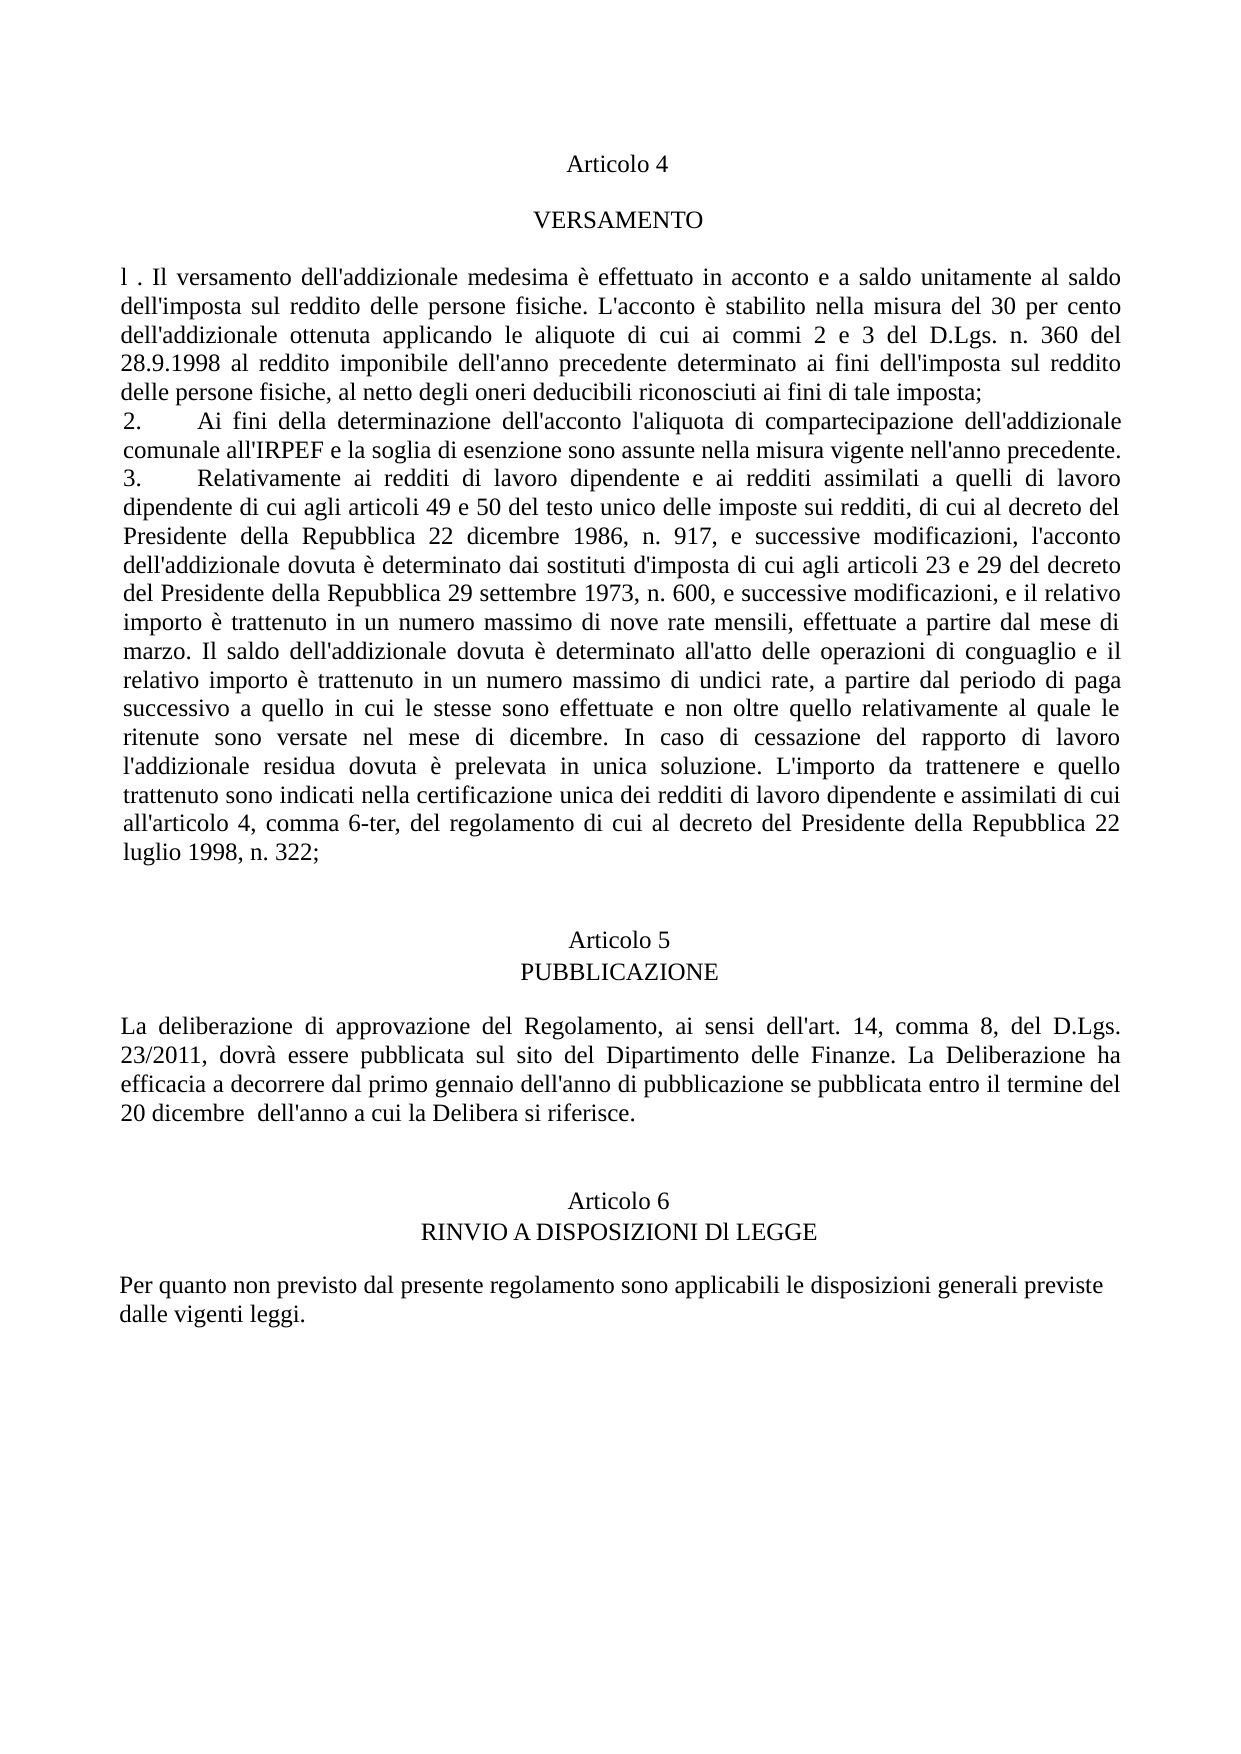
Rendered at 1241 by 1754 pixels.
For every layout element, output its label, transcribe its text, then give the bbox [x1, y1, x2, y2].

text La deliberazione di approvazione del Regolamento, ai sensi dell'art. 14, comma 8, del D.Lgs. 23/2011, dovrà essere pubblicata sul sito del Dipartimento delle Finanze. La Deliberazione ha efficacia a decorrere dal primo gennaio dell'anno di pubblicazione se pubblicata entro il termine del 20 dicembre dell'anno a cui la Delibera si riferisce. [120, 1011, 1122, 1126]
list Relativamente ai redditi di lavoro dipendente e ai redditi assimilati a quelli di lavoro dipendente di cui agli articoli 49 e 50 del testo unico delle imposte sui redditi, di cui al decreto del Presidente della Repubblica 22 dicembre 1986, n. 917, e successive modificazioni, l'acconto dell'addizionale dovuta è determinato dai sostituti d'imposta di cui agli articoli 23 e 29 del decreto del Presidente della Repubblica 29 settembre 1973, n. 600, e successive modificazioni, e il relativo importo è trattenuto in un numero massimo di nove rate mensili, effettuate a partire dal mese di marzo. Il saldo dell'addizionale dovuta è determinato all'atto delle operazioni di conguaglio e il relativo importo è trattenuto in un numero massimo di undici rate, a partire dal periodo di paga successivo a quello in cui le stesse sono effettuate e non oltre quello relativamente al quale le ritenute sono versate nel mese di dicembre. In caso di cessazione del rapporto di lavoro l'addizionale residua dovuta è prelevata in unica soluzione. L'importo da trattenere e quello trattenuto sono indicati nella certificazione unica dei redditi di lavoro dipendente e assimilati di cui all'articolo 4, comma 6-ter, del regolamento di cui al decreto del Presidente della Repubblica 22 luglio 1998, n. 322; [123, 463, 1122, 866]
list Ai fini della determinazione dell'acconto l'aliquota di compartecipazione dell'addizionale comunale all'IRPEF e la soglia di esenzione sono assunte nella misura vigente nell'anno precedente. [123, 406, 1122, 463]
text PUBBLICAZIONE [120, 957, 1119, 985]
text Per quanto non previsto dal presente regolamento sono applicabili le disposizioni generali previste dalle vigenti leggi. [119, 1270, 1122, 1328]
text Articolo 5 [120, 926, 1118, 954]
text l . Il versamento dell'addizionale medesima è effettuato in acconto e a saldo unitamente al saldo dell'imposta sul reddito delle persone fisiche. L'acconto è stabilito nella misura del 30 per cento dell'addizionale ottenuta applicando le aliquote di cui ai commi 2 e 3 del D.Lgs. n. 360 del 28.9.1998 al reddito imponibile dell'anno precedente determinato ai fini dell'imposta sul reddito delle persone fisiche, al netto degli oneri deducibili riconosciuti ai fini di tale imposta; [120, 262, 1122, 406]
text Articolo 4 [120, 149, 1114, 178]
subtitle VERSAMENTO [118, 205, 1118, 234]
text RINVIO A DISPOSIZIONI Dl LEGGE [120, 1217, 1118, 1246]
text Articolo 6 [120, 1186, 1116, 1215]
